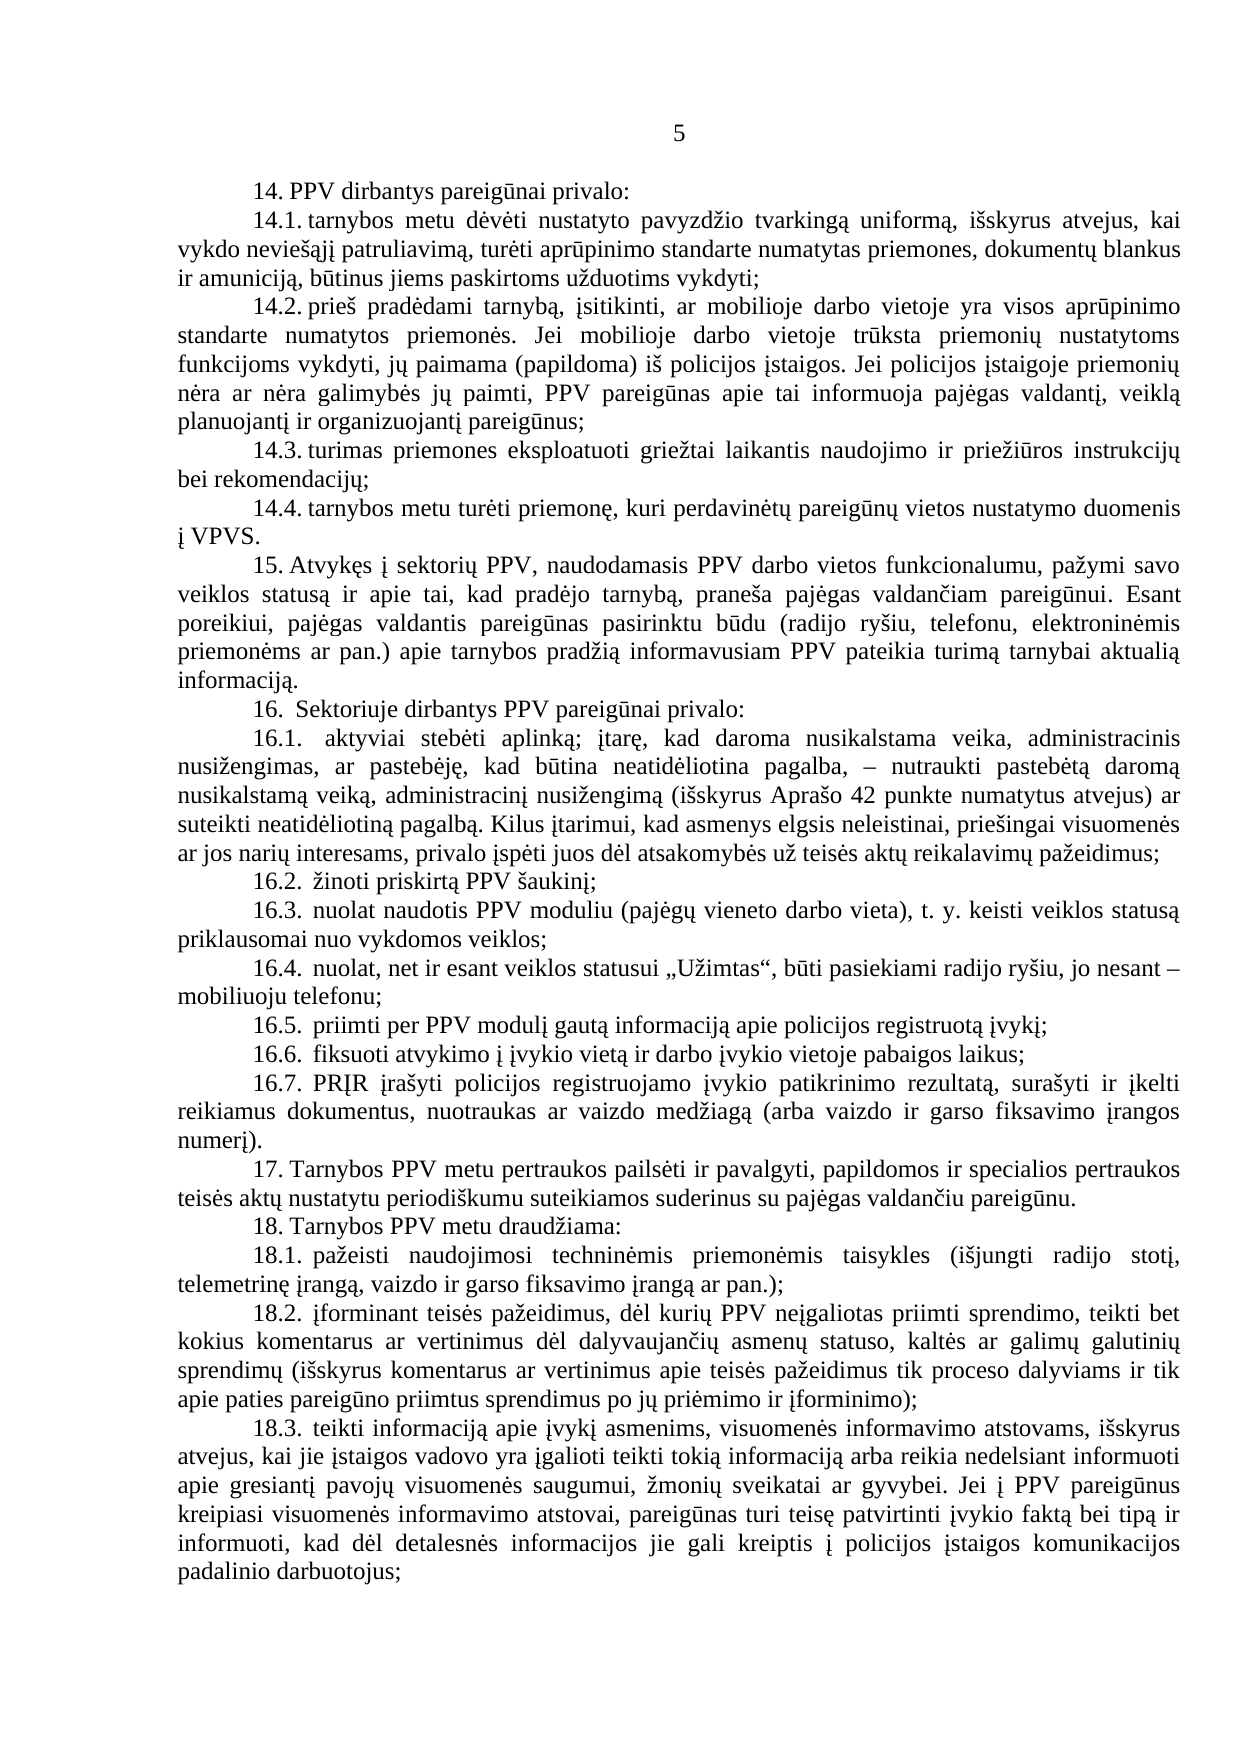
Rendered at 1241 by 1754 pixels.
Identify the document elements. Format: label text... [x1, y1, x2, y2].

text 16.4. nuolat, net ir esant veiklos statusui „Užimtas“, būti pasiekiami radijo ryšiu, jo nesant – mobiliuoju telefonu; [177, 953, 1181, 1010]
text 16.1. aktyviai stebėti aplinką; įtarę, kad daroma nusikalstama veika, administracinis nusižengimas, ar pastebėję, kad būtina neatidėliotina pagalba, – nutraukti pastebėtą daromą nusikalstamą veiką, administracinį nusižengimą (išskyrus Aprašo 42 punkte numatytus atvejus) ar suteikti neatidėliotiną pagalbą. Kilus įtarimui, kad asmenys elgsis neleistinai, priešingai visuomenės ar jos narių interesams, privalo įspėti juos dėl atsakomybės už teisės aktų reikalavimų pažeidimus; [177, 723, 1181, 866]
text 16.2. žinoti priskirtą PPV šaukinį; [177, 866, 1181, 895]
text 14. PPV dirbantys pareigūnai privalo: [177, 176, 1181, 205]
text 14.1. tarnybos metu dėvėti nustatyto pavyzdžio tvarkingą uniformą, išskyrus atvejus, kai vykdo neviešąjį patruliavimą, turėti aprūpinimo standarte numatytas priemones, dokumentų blankus ir amuniciją, būtinus jiems paskirtoms užduotims vykdyti; [177, 205, 1181, 291]
text 18. Tarnybos PPV metu draudžiama: [177, 1211, 1181, 1240]
text 16. Sektoriuje dirbantys PPV pareigūnai privalo: [177, 694, 1181, 723]
text 16.6. fiksuoti atvykimo į įvykio vietą ir darbo įvykio vietoje pabaigos laikus; [177, 1039, 1181, 1068]
text 14.3. turimas priemones eksploatuoti griežtai laikantis naudojimo ir priežiūros instrukcijų bei rekomendacijų; [177, 435, 1181, 493]
text 16.3. nuolat naudotis PPV moduliu (pajėgų vieneto darbo vieta), t. y. keisti veiklos statusą priklausomai nuo vykdomos veiklos; [177, 895, 1181, 953]
text 18.3. teikti informaciją apie įvykį asmenims, visuomenės informavimo atstovams, išskyrus atvejus, kai jie įstaigos vadovo yra įgalioti teikti tokią informaciją arba reikia nedelsiant informuoti apie gresiantį pavojų visuomenės saugumui, žmonių sveikatai ar gyvybei. Jei į PPV pareigūnus kreipiasi visuomenės informavimo atstovai, pareigūnas turi teisę patvirtinti įvykio faktą bei tipą ir informuoti, kad dėl detalesnės informacijos jie gali kreiptis į policijos įstaigos komunikacijos padalinio darbuotojus; [177, 1413, 1181, 1585]
text 17. Tarnybos PPV metu pertraukos pailsėti ir pavalgyti, papildomos ir specialios pertraukos teisės aktų nustatytu periodiškumu suteikiamos suderinus su pajėgas valdančiu pareigūnu. [177, 1154, 1181, 1211]
text 14.2. prieš pradėdami tarnybą, įsitikinti, ar mobilioje darbo vietoje yra visos aprūpinimo standarte numatytos priemonės. Jei mobilioje darbo vietoje trūksta priemonių nustatytoms funkcijoms vykdyti, jų paimama (papildoma) iš policijos įstaigos. Jei policijos įstaigoje priemonių nėra ar nėra galimybės jų paimti, PPV pareigūnas apie tai informuoja pajėgas valdantį, veiklą planuojantį ir organizuojantį pareigūnus; [177, 291, 1181, 435]
text 16.5. priimti per PPV modulį gautą informaciją apie policijos registruotą įvykį; [177, 1010, 1181, 1039]
text 18.1. pažeisti naudojimosi techninėmis priemonėmis taisykles (išjungti radijo stotį, telemetrinę įrangą, vaizdo ir garso fiksavimo įrangą ar pan.); [177, 1240, 1181, 1298]
text 16.7. PRĮR įrašyti policijos registruojamo įvykio patikrinimo rezultatą, surašyti ir įkelti reikiamus dokumentus, nuotraukas ar vaizdo medžiagą (arba vaizdo ir garso fiksavimo įrangos numerį). [177, 1068, 1181, 1154]
text 18.2. įforminant teisės pažeidimus, dėl kurių PPV neįgaliotas priimti sprendimo, teikti bet kokius komentarus ar vertinimus dėl dalyvaujančių asmenų statuso, kaltės ar galimų galutinių sprendimų (išskyrus komentarus ar vertinimus apie teisės pažeidimus tik proceso dalyviams ir tik apie paties pareigūno priimtus sprendimus po jų priėmimo ir įforminimo); [177, 1298, 1181, 1413]
text 15. Atvykęs į sektorių PPV, naudodamasis PPV darbo vietos funkcionalumu, pažymi savo veiklos statusą ir apie tai, kad pradėjo tarnybą, praneša pajėgas valdančiam pareigūnui. Esant poreikiui, pajėgas valdantis pareigūnas pasirinktu būdu (radijo ryšiu, telefonu, elektroninėmis priemonėms ar pan.) apie tarnybos pradžią informavusiam PPV pateikia turimą tarnybai aktualią informaciją. [177, 550, 1181, 694]
text 14.4. tarnybos metu turėti priemonę, kuri perdavinėtų pareigūnų vietos nustatymo duomenis į VPVS. [177, 493, 1181, 550]
